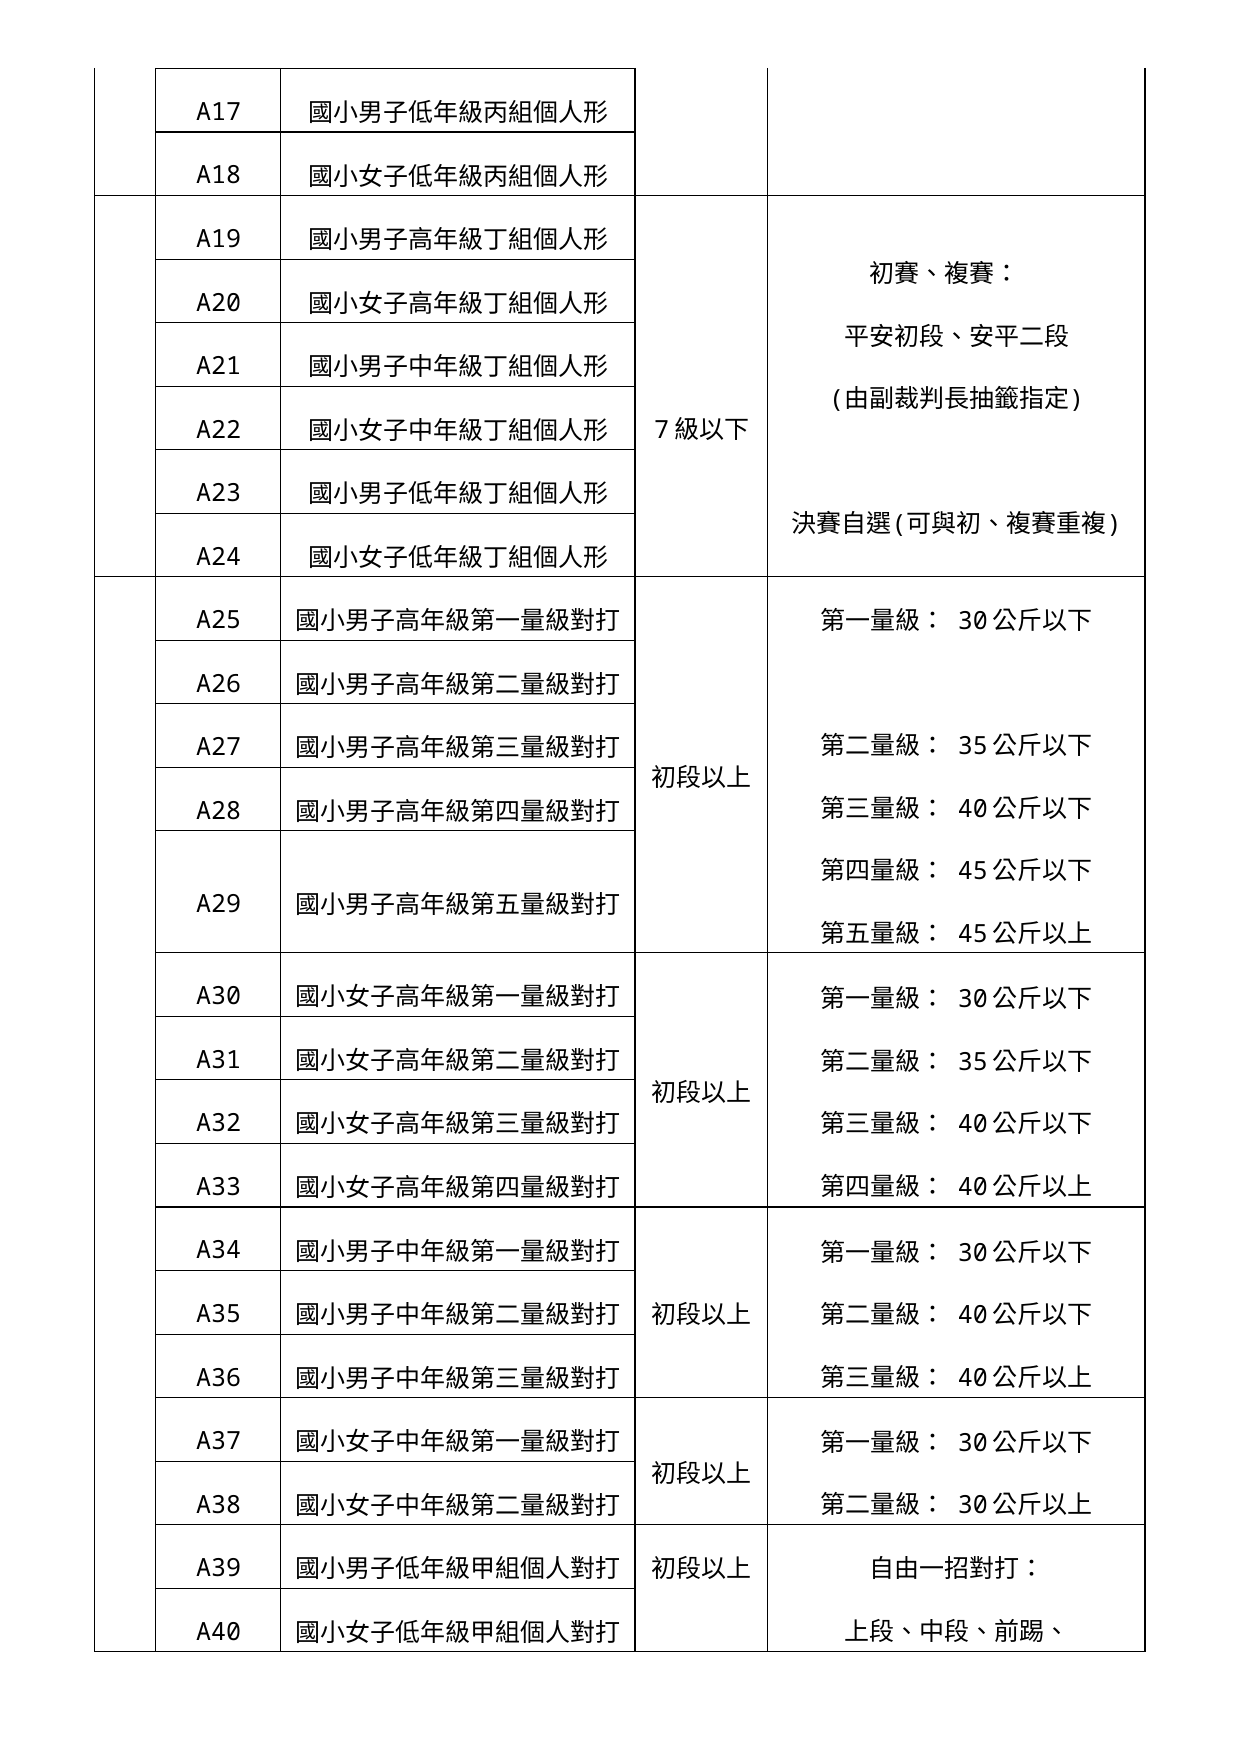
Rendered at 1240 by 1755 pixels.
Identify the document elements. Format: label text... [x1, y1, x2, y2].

table_cell 國小女子高年級丁組個人形 [281, 260, 634, 322]
table_cell A40 [156, 1589, 280, 1651]
table_cell 國小女子中年級第二量級對打 [281, 1462, 634, 1524]
table_cell 初段以上 [636, 577, 767, 952]
table_cell 初段以上 [636, 1525, 767, 1651]
table_cell 國小女子高年級第二量級對打 [281, 1017, 634, 1079]
table_cell 國小男子中年級第二量級對打 [281, 1271, 634, 1333]
table_cell A38 [156, 1462, 280, 1524]
table_cell 國小女子低年級丙組個人形 [281, 133, 634, 195]
table_cell A25 [156, 577, 280, 640]
table_cell 第一量級： 30公斤以下 第二量級： 30公斤以上 [768, 1398, 1144, 1524]
table_cell [95, 196, 155, 576]
table_cell A35 [156, 1271, 280, 1333]
table_cell A24 [156, 514, 280, 576]
table_cell A19 [156, 196, 280, 258]
table_cell 國小男子高年級第三量級對打 [281, 704, 634, 767]
table_cell A18 [156, 133, 280, 195]
table_cell 國小女子低年級甲組個人對打 [281, 1589, 634, 1651]
table_cell A26 [156, 641, 280, 703]
table_cell A22 [156, 387, 280, 449]
table_cell 國小男子低年級甲組個人對打 [281, 1525, 634, 1588]
table_cell 第一量級： 30公斤以下 第二量級： 35公斤以下 第三量級： 40公斤以下 第四量級： 40公斤以上 [768, 953, 1144, 1206]
table_cell A28 [156, 768, 280, 830]
table_cell [768, 131, 1144, 195]
table_cell A36 [156, 1335, 280, 1397]
table_cell [768, 68, 1144, 131]
table_cell 國小女子低年級丁組個人形 [281, 514, 634, 576]
table_cell 國 小 組 對 打 國 小 組 對 打 [95, 577, 155, 1651]
table_cell A32 [156, 1080, 280, 1143]
table_cell A39 [156, 1525, 280, 1588]
table_cell A27 [156, 704, 280, 767]
table_cell 國小女子高年級第四量級對打 [281, 1144, 634, 1206]
table_cell 國小男子高年級第一量級對打 [281, 577, 634, 640]
table_cell A17 [156, 69, 280, 131]
table_cell A20 [156, 260, 280, 322]
table_cell A30 [156, 953, 280, 1016]
table_cell 國小男子中年級第一量級對打 [281, 1208, 634, 1270]
table_cell 國小女子中年級第一量級對打 [281, 1398, 634, 1461]
table_cell 初段以上 [636, 953, 767, 1206]
table_cell 第一量級： 30公斤以下 第二量級： 35公斤以下 第三量級： 40公斤以下 第四量級： 45公斤以下 第五量級： 45公斤以上 [768, 577, 1144, 952]
table_cell A31 [156, 1017, 280, 1079]
table_cell [636, 131, 767, 195]
table_cell A37 [156, 1398, 280, 1461]
table_cell 7級以下 [636, 196, 767, 576]
table_cell 國小男子高年級第五量級對打 [281, 831, 634, 952]
table_cell 初段以上 [636, 1398, 767, 1524]
table_cell 國小男子低年級丁組個人形 [281, 450, 634, 513]
table_cell 國小女子高年級第一量級對打 [281, 953, 634, 1016]
table_cell 初賽、複賽： 平安初段、安平二段 (由副裁判長抽籤指定) 決賽自選(可與初、複賽重複) [768, 196, 1144, 576]
table_cell A23 [156, 450, 280, 513]
table_cell 國小男子低年級丙組個人形 [281, 69, 634, 131]
table_cell A33 [156, 1144, 280, 1206]
table_cell 國小男子高年級丁組個人形 [281, 196, 634, 258]
table_cell 自由一招對打： 上段、中段、前踢、 [768, 1525, 1144, 1651]
table_cell 國小男子高年級第四量級對打 [281, 768, 634, 830]
table_cell [636, 68, 767, 131]
table_cell 國小女子中年級丁組個人形 [281, 387, 634, 449]
table_cell 初段以上 [636, 1208, 767, 1397]
table_cell [95, 68, 155, 131]
table_cell 第一量級： 30公斤以下 第二量級： 40公斤以下 第三量級： 40公斤以上 [768, 1208, 1144, 1397]
table_cell 國小男子高年級第二量級對打 [281, 641, 634, 703]
table_cell [95, 131, 155, 195]
table_cell 國小女子高年級第三量級對打 [281, 1080, 634, 1143]
table_cell 國小男子中年級丁組個人形 [281, 323, 634, 386]
table_cell A34 [156, 1208, 280, 1270]
table_cell A29 [156, 831, 280, 952]
table_cell A21 [156, 323, 280, 386]
table_cell 國小男子中年級第三量級對打 [281, 1335, 634, 1397]
